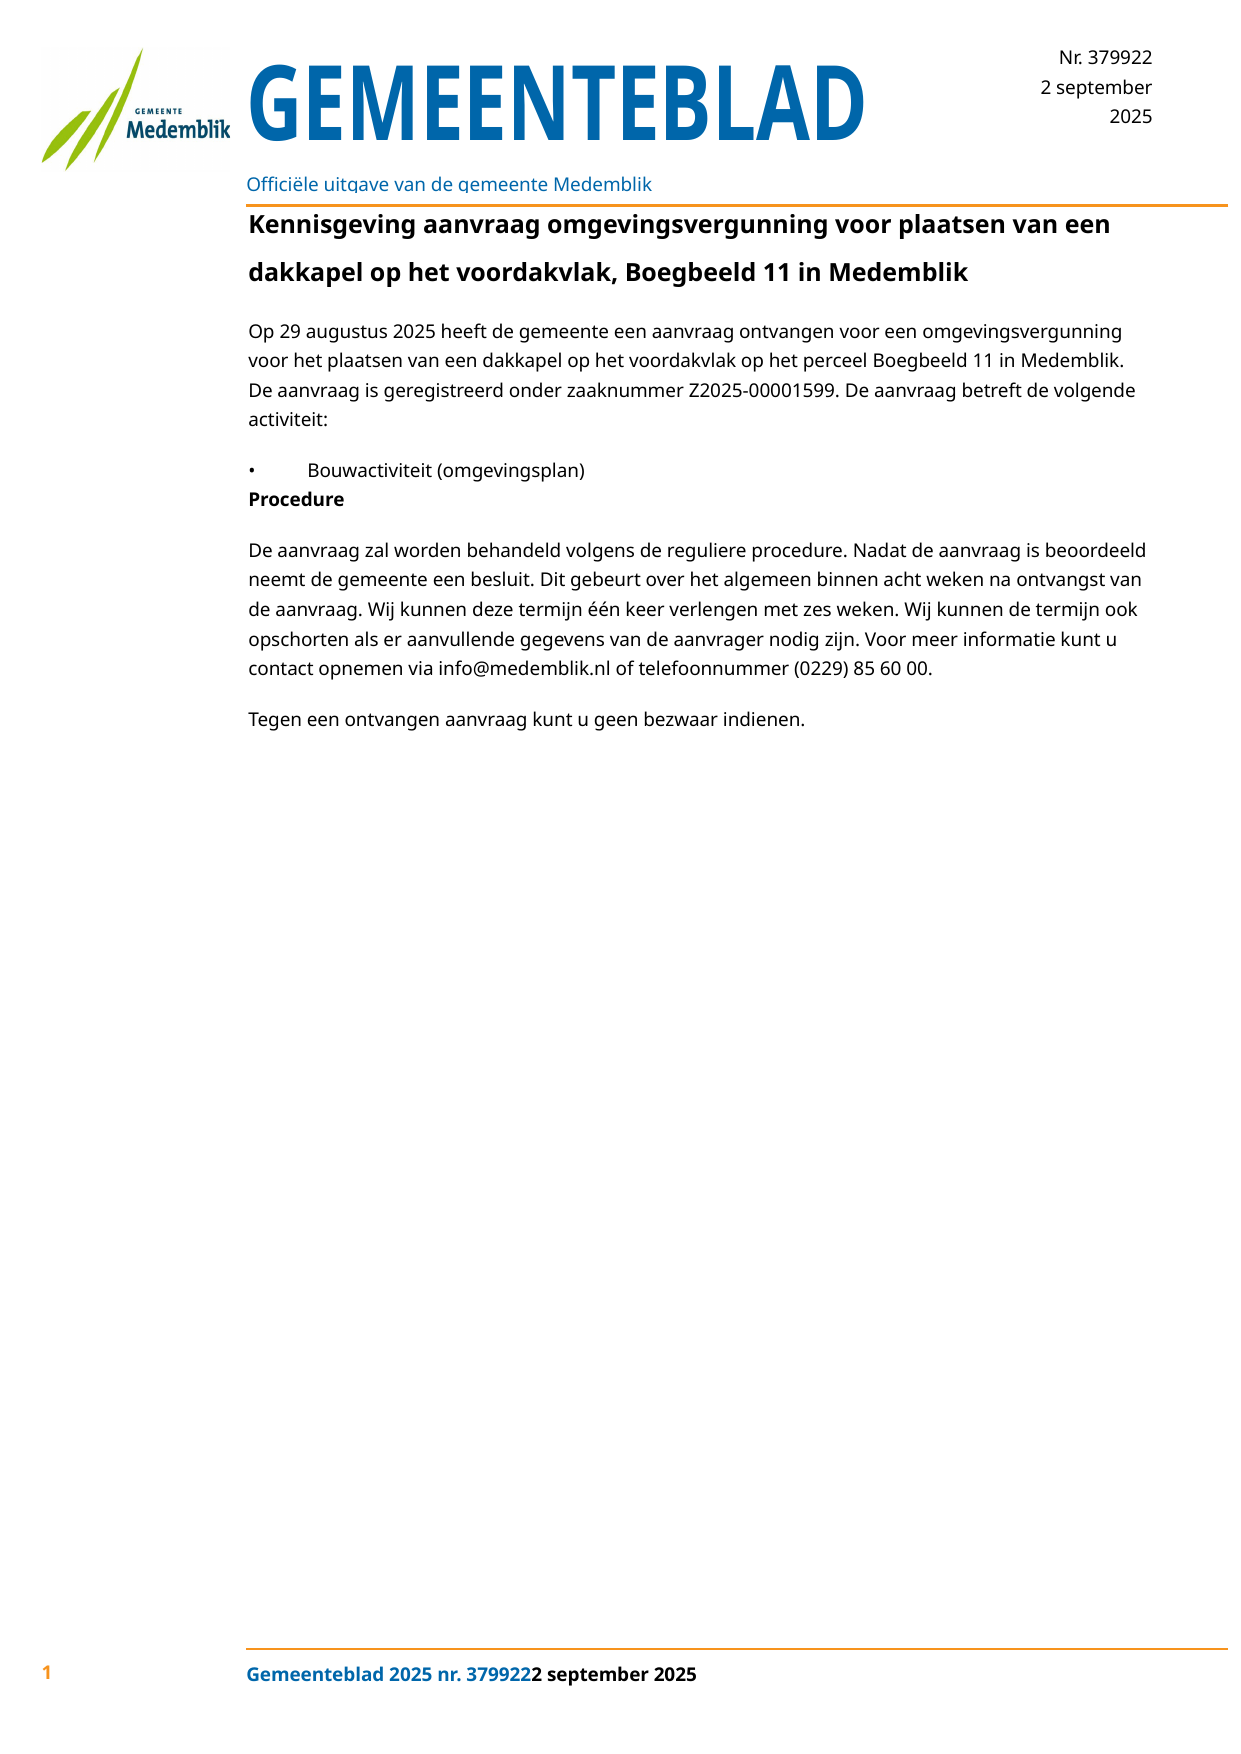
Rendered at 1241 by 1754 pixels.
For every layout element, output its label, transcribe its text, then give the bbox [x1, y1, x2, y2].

picture [41, 47, 231, 172]
text Tegen een ontvangen aanvraag kunt u geen bezwaar indienen. [248, 706, 1152, 732]
list Bouwactiviteit (omgevingsplan) [248, 457, 1152, 483]
text Kennisgeving aanvraag omgevingsvergunning voor plaatsen van een dakkapel op het voordakvlak, Boegbeeld 11 in Medemblik [248, 207, 1152, 288]
text De aanvraag zal worden behandeld volgens de reguliere procedure. Nadat de aanvraag is beoordeeld neemt de gemeente een besluit. Dit gebeurt over het algemeen binnen acht weken na ontvangst van de aanvraag. Wij kunnen deze termijn één keer verlengen met zes weken. Wij kunnen de termijn ook opschorten als er aanvullende gegevens van de aanvrager nodig zijn. Voor meer informatie kunt u contact opnemen via info@medemblik.nl of telefoonnummer (0229) 85 60 00. [248, 537, 1152, 681]
text Procedure [248, 487, 1152, 512]
text Op 29 augustus 2025 heeft de gemeente een aanvraag ontvangen voor een omgevingsvergunning voor het plaatsen van een dakkapel op het voordakvlak op het perceel Boegbeeld 11 in Medemblik. De aanvraag is geregistreerd onder zaaknummer Z2025-00001599. De aanvraag betreft de volgende activiteit: [248, 318, 1152, 432]
